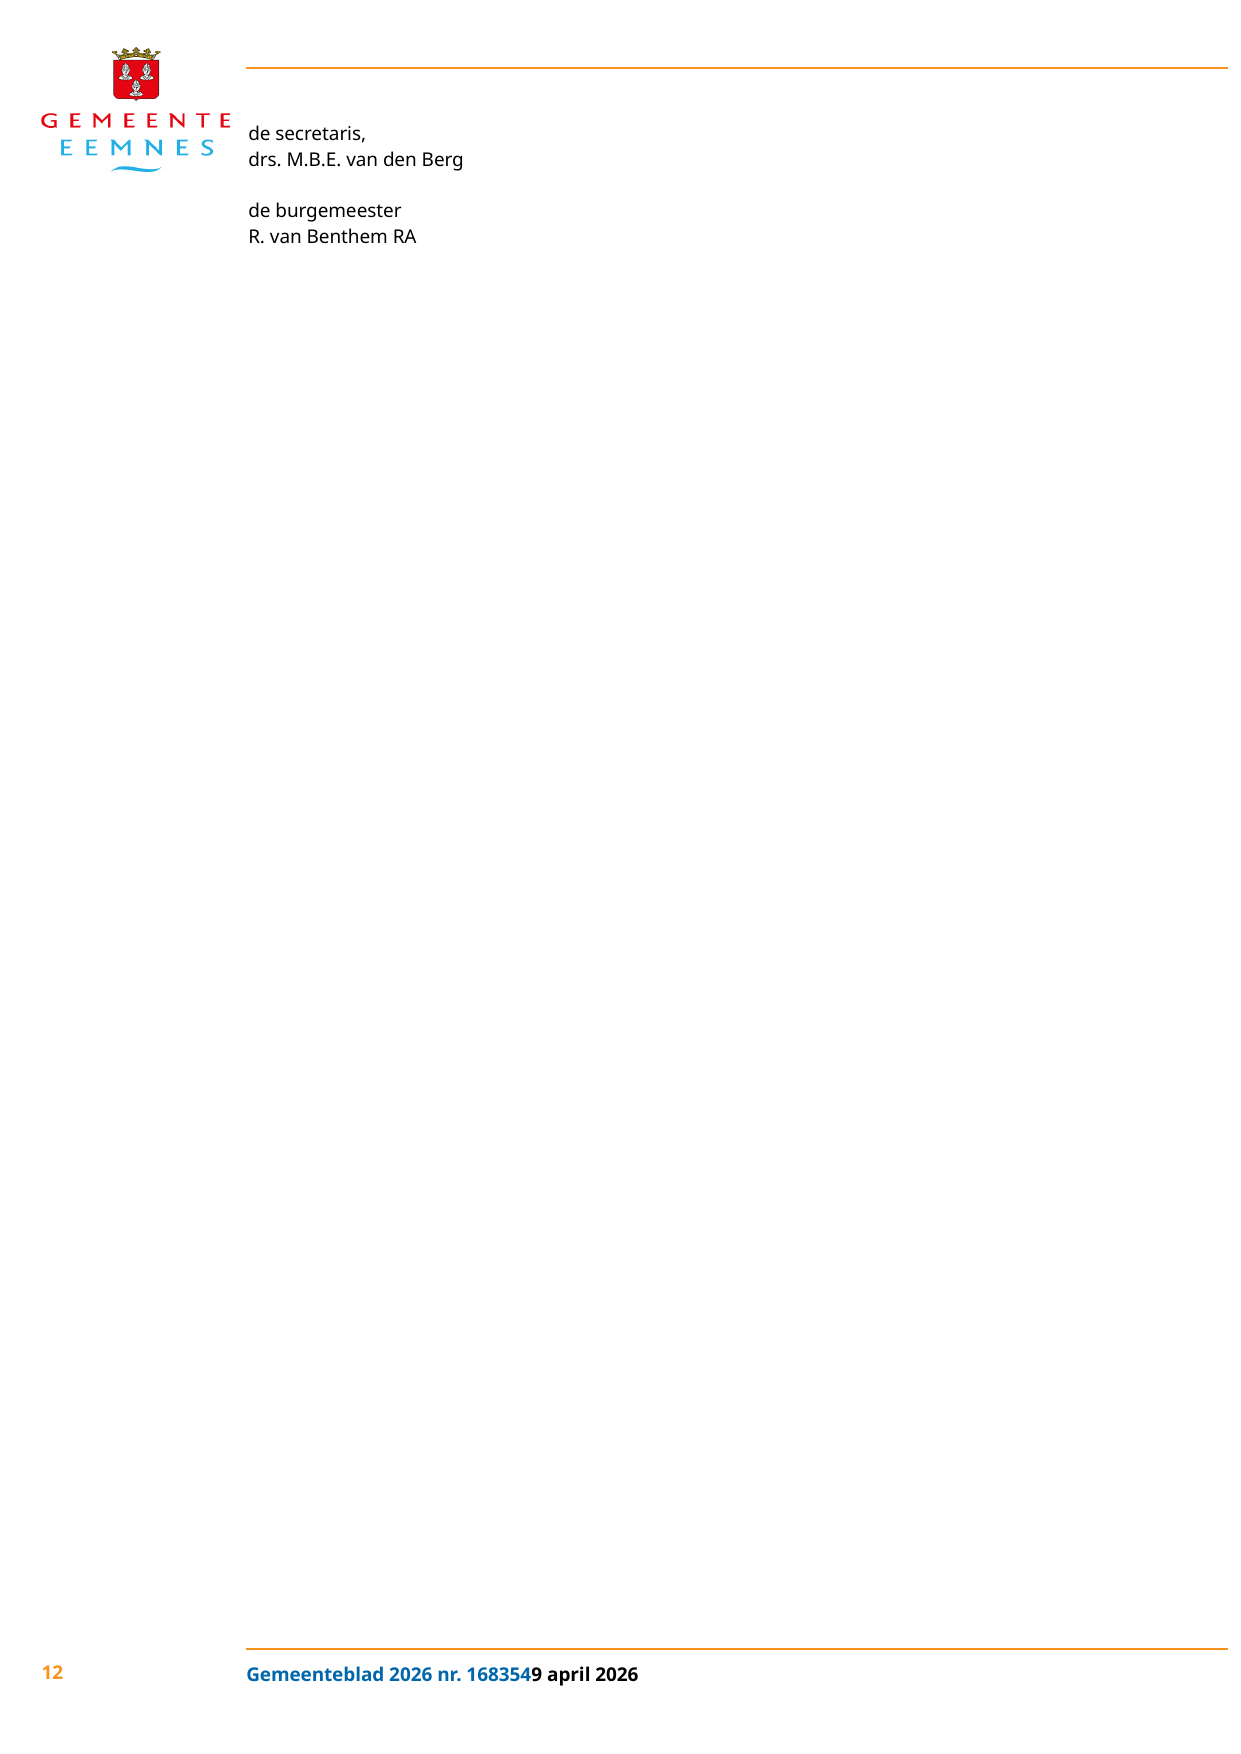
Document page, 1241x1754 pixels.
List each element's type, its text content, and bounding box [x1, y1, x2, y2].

text drs. M.B.E. van den Berg [248, 146, 1152, 172]
text R. van Benthem RA [248, 223, 1152, 249]
text de burgemeester [248, 198, 1152, 223]
text de secretaris, [248, 121, 1152, 146]
picture [41, 47, 231, 172]
